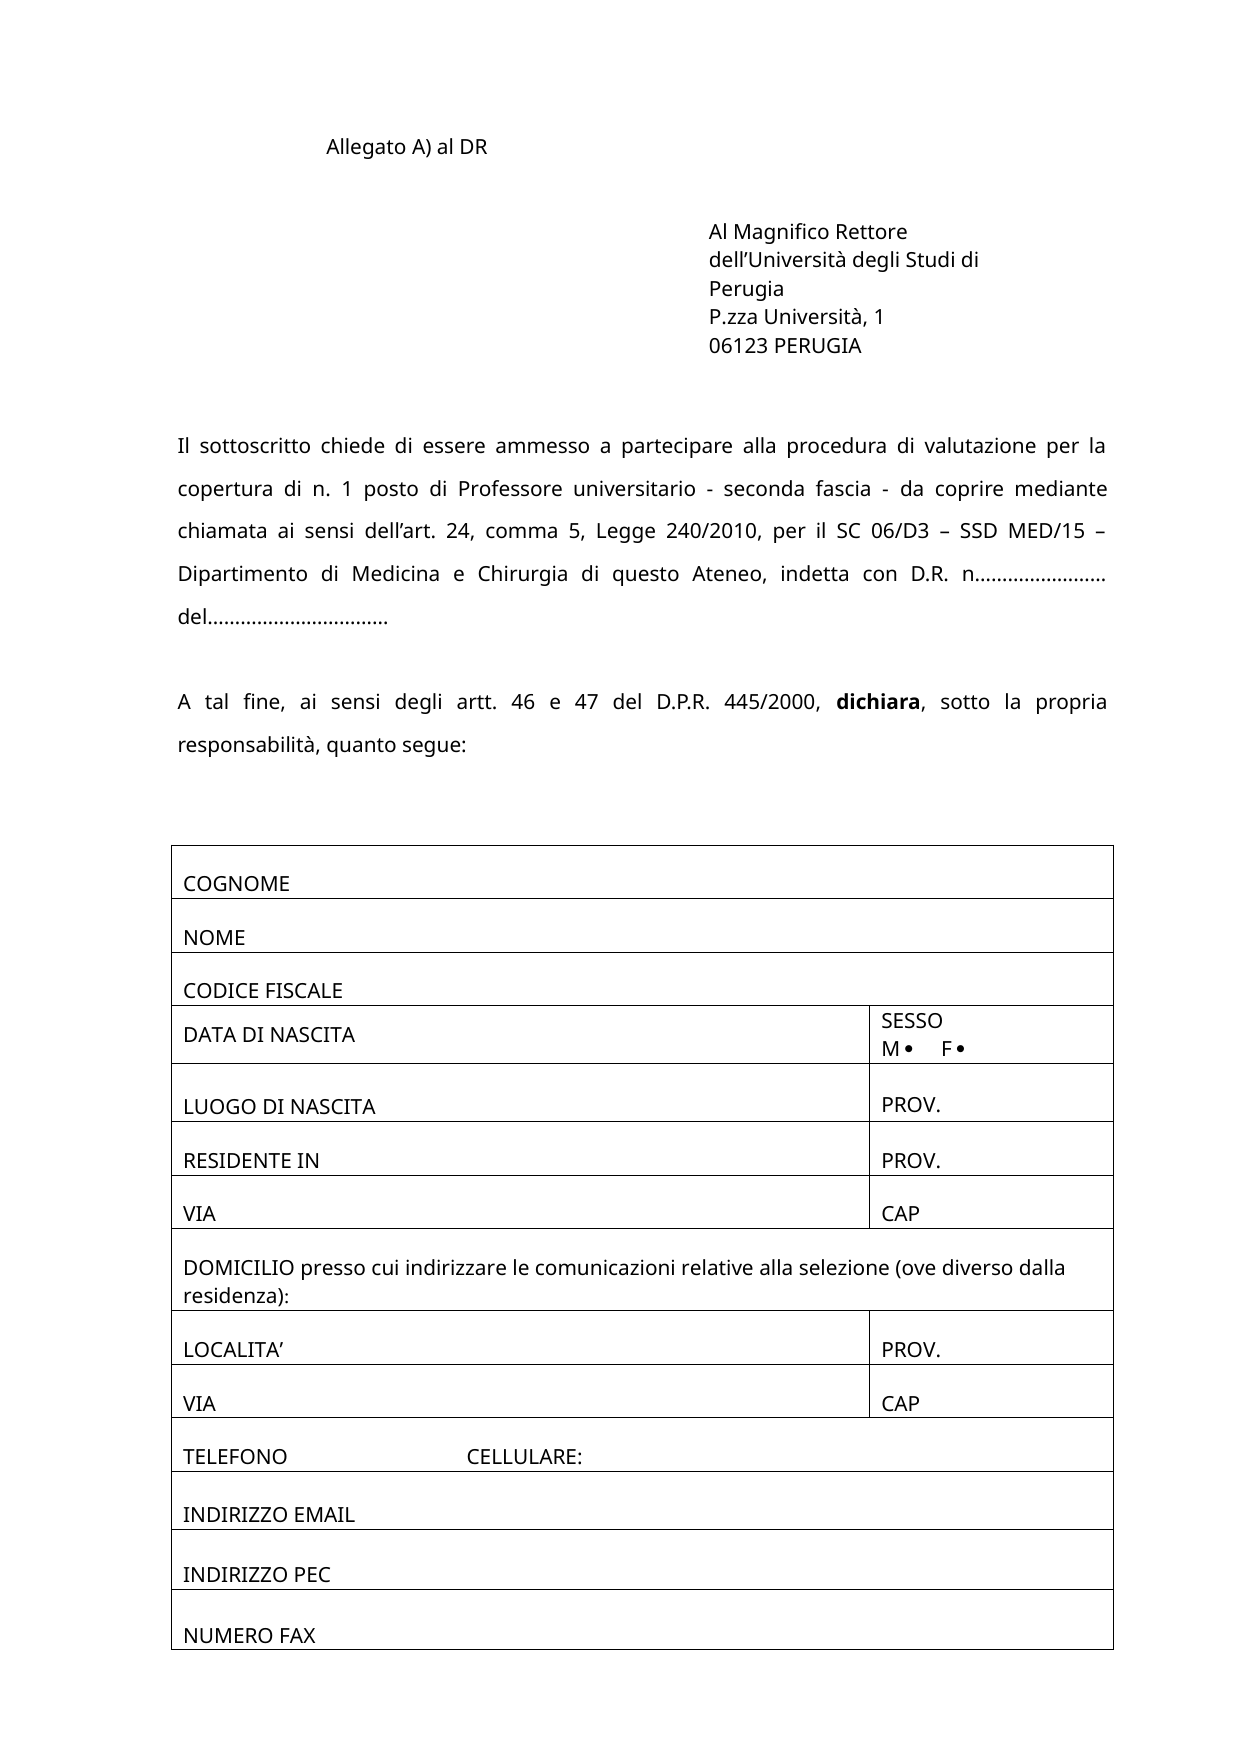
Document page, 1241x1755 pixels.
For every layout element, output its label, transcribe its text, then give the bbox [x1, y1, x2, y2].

table_cell SESSO M  F  [870, 1006, 1113, 1063]
table_cell VIA [172, 1365, 869, 1417]
table_cell PROV. [870, 1064, 1113, 1121]
text A tal fine, ai sensi degli artt. 46 e 47 del D.P.R. 445/2000, dichiara, sotto la propria responsabilità, quanto segue: [177, 687, 1107, 758]
table_cell LUOGO DI NASCITA [172, 1064, 869, 1121]
table_cell INDIRIZZO PEC [172, 1530, 1113, 1589]
text 06123 PERUGIA [177, 331, 1049, 359]
table_cell DOMICILIO presso cui indirizzare le comunicazioni relative alla selezione (ove diverso dalla residenza): [172, 1229, 1113, 1310]
table_cell CAP [870, 1176, 1113, 1228]
table_cell RESIDENTE IN [172, 1122, 869, 1174]
table_cell LOCALITA’ [172, 1311, 869, 1363]
table_cell PROV. [870, 1122, 1113, 1174]
table_cell INDIRIZZO EMAIL [172, 1472, 1113, 1528]
table_cell TELEFONO CELLULARE: [172, 1418, 1113, 1471]
text Al Magnifico Rettore [177, 217, 1049, 246]
text Il sottoscritto chiede di essere ammesso a partecipare alla procedura di valutazione per la copertura di n. 1 posto di Professore universitario - seconda fascia - da coprire mediante chiamata ai sensi dell’art. 24, comma 5, Legge 240/2010, per il SC 06/D3 – SSD MED/15 – Dipartimento di Medicina e Chirurgia di questo Ateneo, indetta con D.R. n……………………del…………………………… [177, 431, 1107, 630]
text P.zza Università, 1 [177, 302, 1049, 331]
table_cell CAP [870, 1365, 1113, 1417]
text Perugia [177, 274, 1049, 302]
table_cell NUMERO FAX [172, 1590, 1113, 1649]
table_cell CODICE FISCALE [172, 953, 1113, 1005]
table_cell PROV. [870, 1311, 1113, 1363]
table_cell NOME [172, 899, 1113, 952]
table_cell VIA [172, 1176, 869, 1228]
table_header COGNOME [172, 846, 1113, 898]
text Allegato A) al DR [177, 132, 487, 160]
text dell’Università degli Studi di [177, 246, 1049, 274]
table_cell DATA DI NASCITA [172, 1006, 869, 1063]
